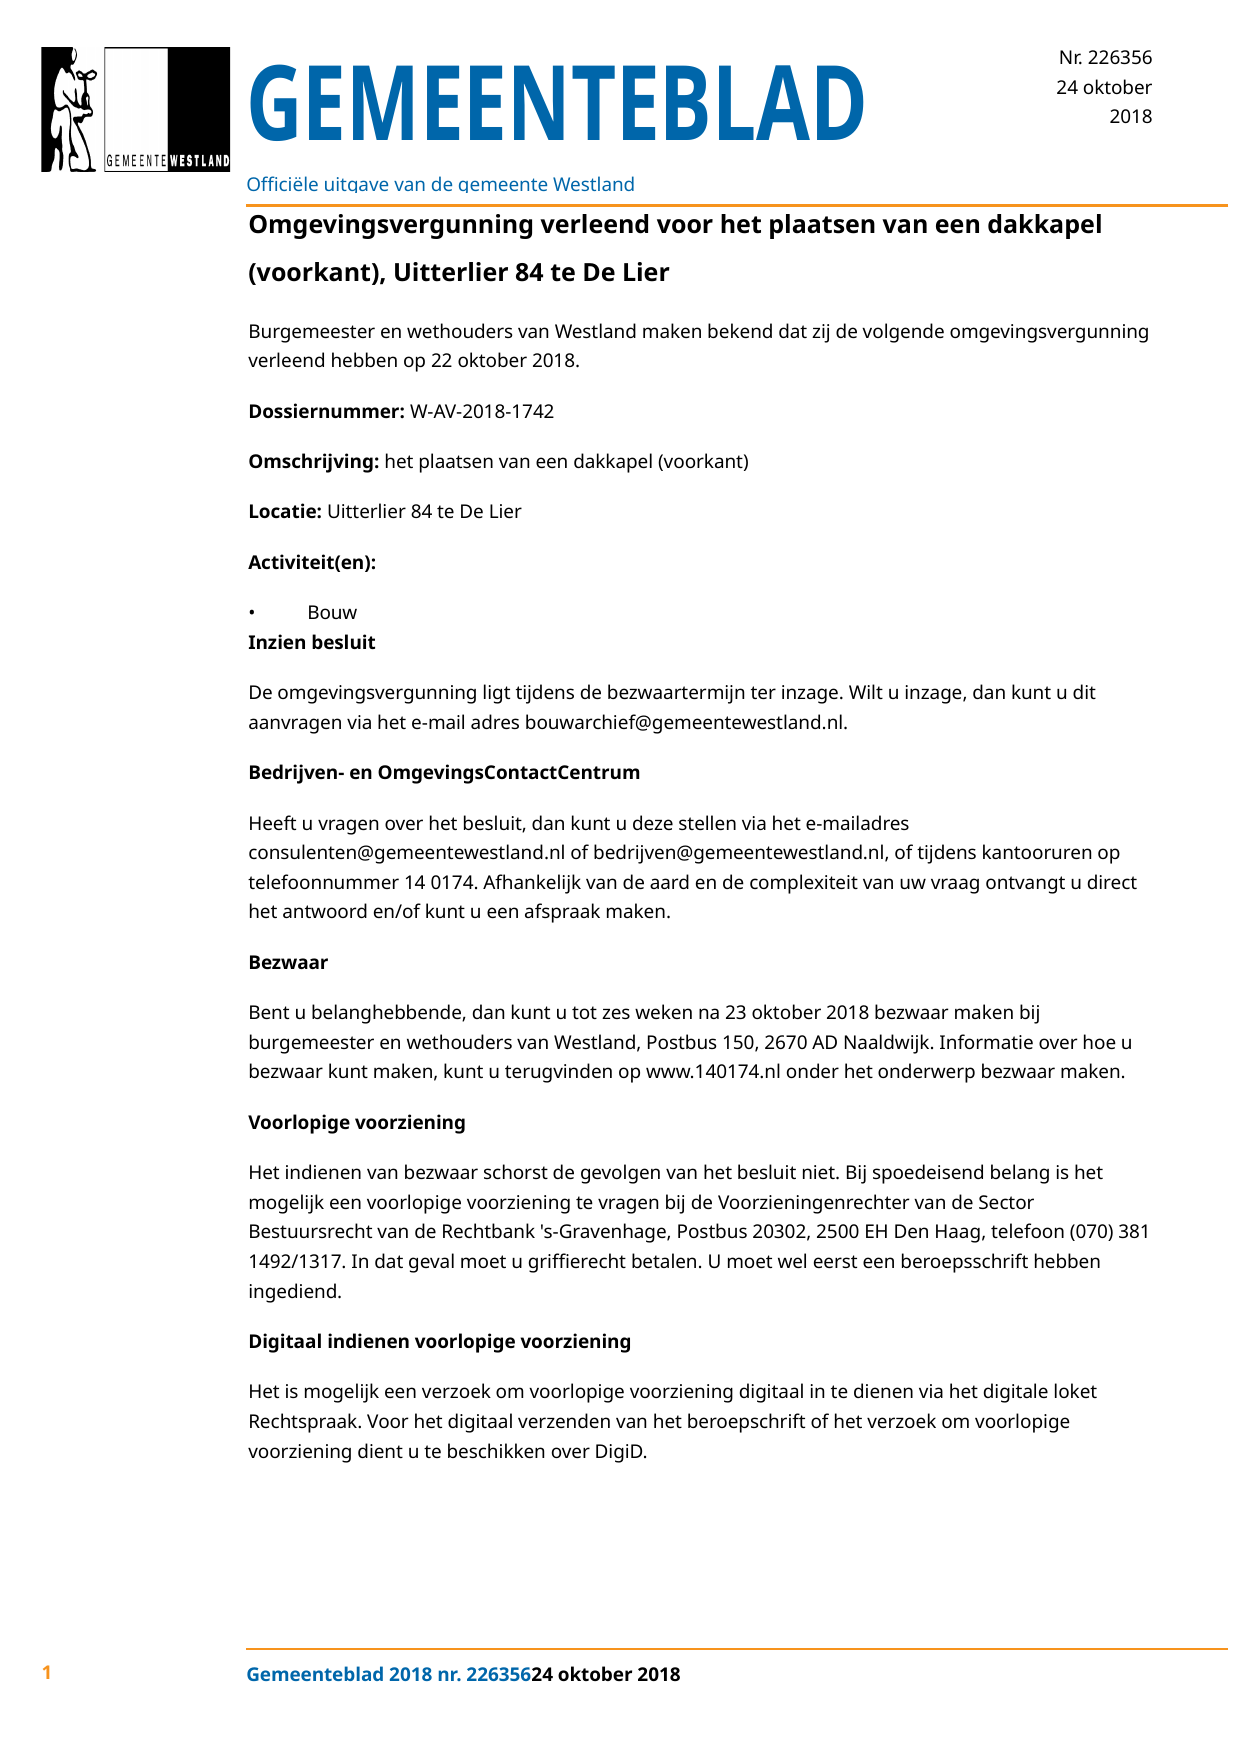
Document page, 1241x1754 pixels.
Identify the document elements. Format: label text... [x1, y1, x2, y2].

text Het indienen van bezwaar schorst de gevolgen van het besluit niet. Bij spoedeisend belang is het mogelijk een voorlopige voorziening te vragen bij de Voorzieningenrechter van de Sector Bestuursrecht van de Rechtbank 's-Gravenhage, Postbus 20302, 2500 EH Den Haag, telefoon (070) 381 1492/1317. In dat geval moet u griffierecht betalen. U moet wel eerst een beroepsschrift hebben ingediend. [248, 1159, 1152, 1304]
picture [41, 47, 231, 172]
text Voorlopige voorziening [248, 1109, 1152, 1135]
text Inzien besluit [248, 629, 1152, 655]
text Omgevingsvergunning verleend voor het plaatsen van een dakkapel (voorkant), Uitterlier 84 te De Lier [248, 207, 1152, 288]
text Bedrijven- en OmgevingsContactCentrum [248, 759, 1152, 785]
list Bouw [248, 599, 1152, 625]
text Het is mogelijk een verzoek om voorlopige voorziening digitaal in te dienen via het digitale loket Rechtspraak. Voor het digitaal verzenden van het beroepschrift of het verzoek om voorlopige voorziening dient u te beschikken over DigiD. [248, 1379, 1152, 1464]
text Digitaal indienen voorlopige voorziening [248, 1328, 1152, 1354]
text Dossiernummer: W-AV-2018-1742 [248, 398, 1152, 424]
text De omgevingsvergunning ligt tijdens de bezwaartermijn ter inzage. Wilt u inzage, dan kunt u dit aanvragen via het e-mail adres bouwarchief@gemeentewestland.nl. [248, 679, 1152, 735]
text Bezwaar [248, 949, 1152, 975]
text Omschrijving: het plaatsen van een dakkapel (voorkant) [248, 448, 1152, 474]
text Activiteit(en): [248, 549, 1152, 575]
text Heeft u vragen over het besluit, dan kunt u deze stellen via het e-mailadres consulenten@gemeentewestland.nl of bedrijven@gemeentewestland.nl, of tijdens kantooruren op telefoonnummer 14 0174. Afhankelijk van de aard en de complexiteit van uw vraag ontvangt u direct het antwoord en/of kunt u een afspraak maken. [248, 810, 1152, 924]
text Locatie: Uitterlier 84 te De Lier [248, 499, 1152, 524]
text Burgemeester en wethouders van Westland maken bekend dat zij de volgende omgevingsvergunning verleend hebben op 22 oktober 2018. [248, 318, 1152, 373]
text Bent u belanghebbende, dan kunt u tot zes weken na 23 oktober 2018 bezwaar maken bij burgemeester en wethouders van Westland, Postbus 150, 2670 AD Naaldwijk. Informatie over hoe u bezwaar kunt maken, kunt u terugvinden op www.140174.nl onder het onderwerp bezwaar maken. [248, 999, 1152, 1084]
